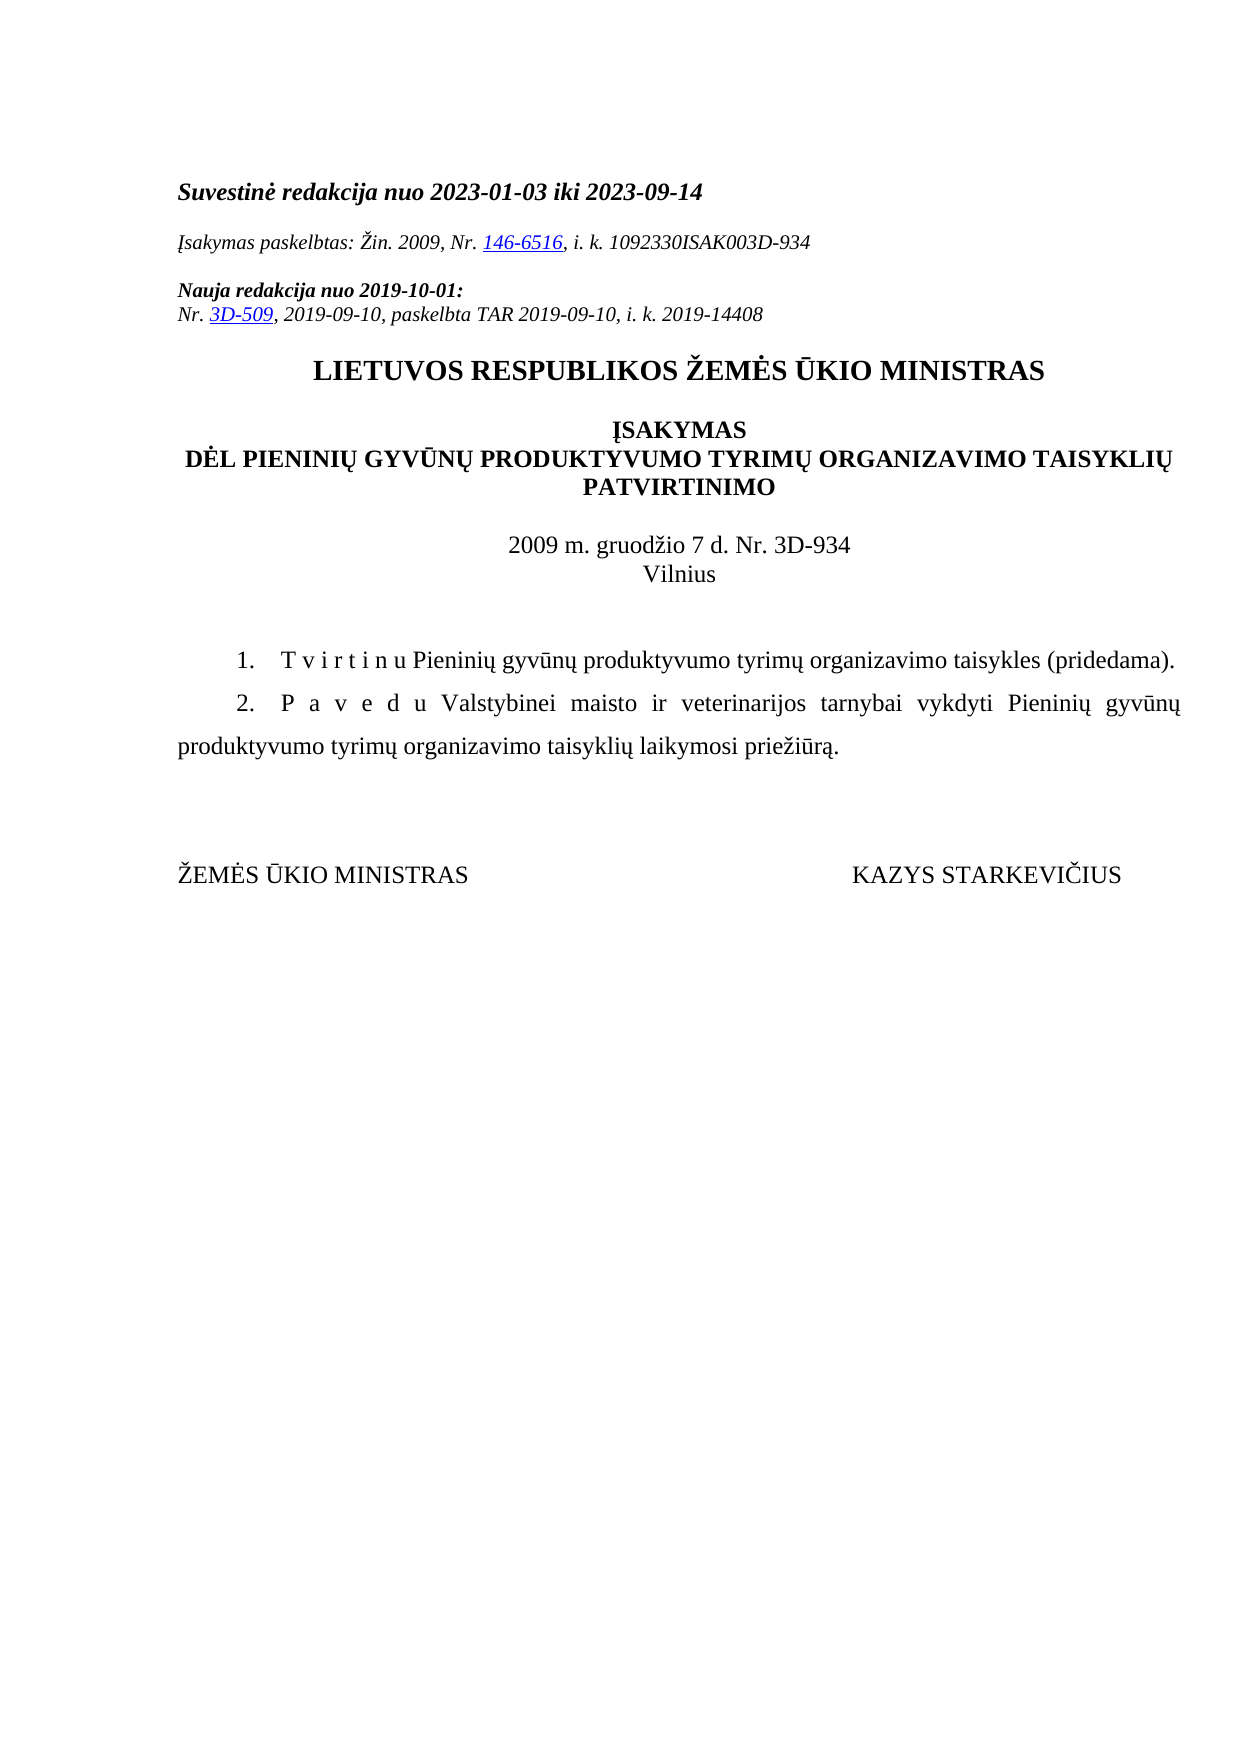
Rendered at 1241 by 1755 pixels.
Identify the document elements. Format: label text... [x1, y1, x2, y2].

text 2. P a v e d u Valstybinei maisto ir veterinarijos tarnybai vykdyti Pieninių gyvūnų produktyvumo tyrimų organizavimo taisyklių laikymosi priežiūrą. [177, 688, 1181, 760]
text Nr. 3D-509, 2019-09-10, paskelbta TAR 2019-09-10, i. k. 2019-14408 [177, 302, 1181, 326]
text DĖL PIENINIŲ GYVŪNŲ PRODUKTYVUMO TYRIMŲ ORGANIZAVIMO TAISYKLIŲ PATVIRTINIMO [177, 444, 1181, 501]
text 2009 m. gruodžio 7 d. Nr. 3D-934 [177, 530, 1181, 559]
text Nauja redakcija nuo 2019-10-01: [177, 278, 1181, 302]
text LIETUVOS RESPUBLIKOS ŽEMĖS ŪKIO MINISTRAS [177, 353, 1181, 386]
text 1. T v i r t i n u Pieninių gyvūnų produktyvumo tyrimų organizavimo taisykles (pridedama). [177, 645, 1181, 674]
text Vilnius [177, 559, 1181, 587]
text Žemės ūkio ministras Kazys Starkevičius [177, 861, 1181, 889]
text ĮSAKYMAS [177, 415, 1181, 444]
text Įsakymas paskelbtas: Žin. 2009, Nr. 146-6516, i. k. 1092330ISAK003D-934 [177, 230, 1181, 254]
text Suvestinė redakcija nuo 2023-01-03 iki 2023-09-14 [177, 177, 1181, 206]
